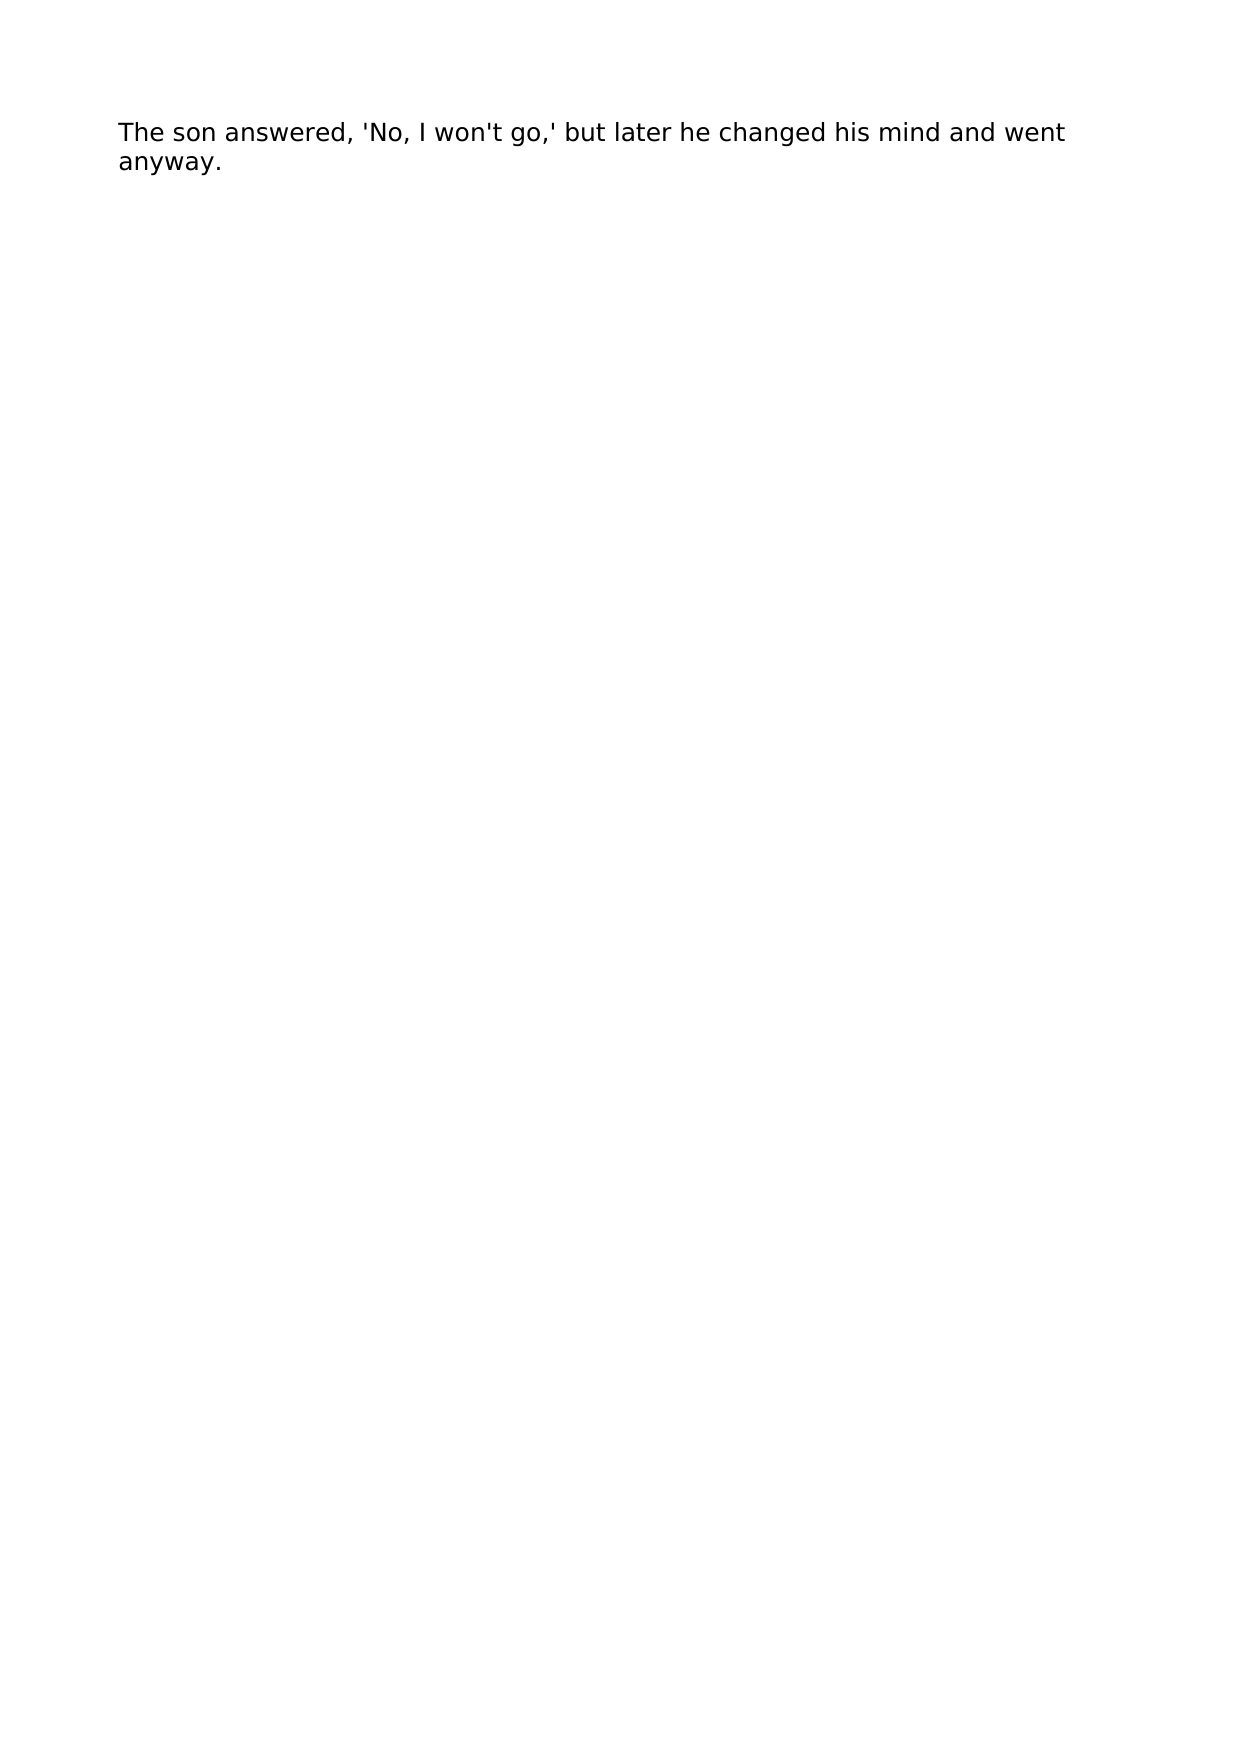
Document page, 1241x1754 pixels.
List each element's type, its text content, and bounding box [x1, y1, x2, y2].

text The son answered, 'No, I won't go,' but later he changed his mind and went anyway. [118, 118, 1122, 176]
